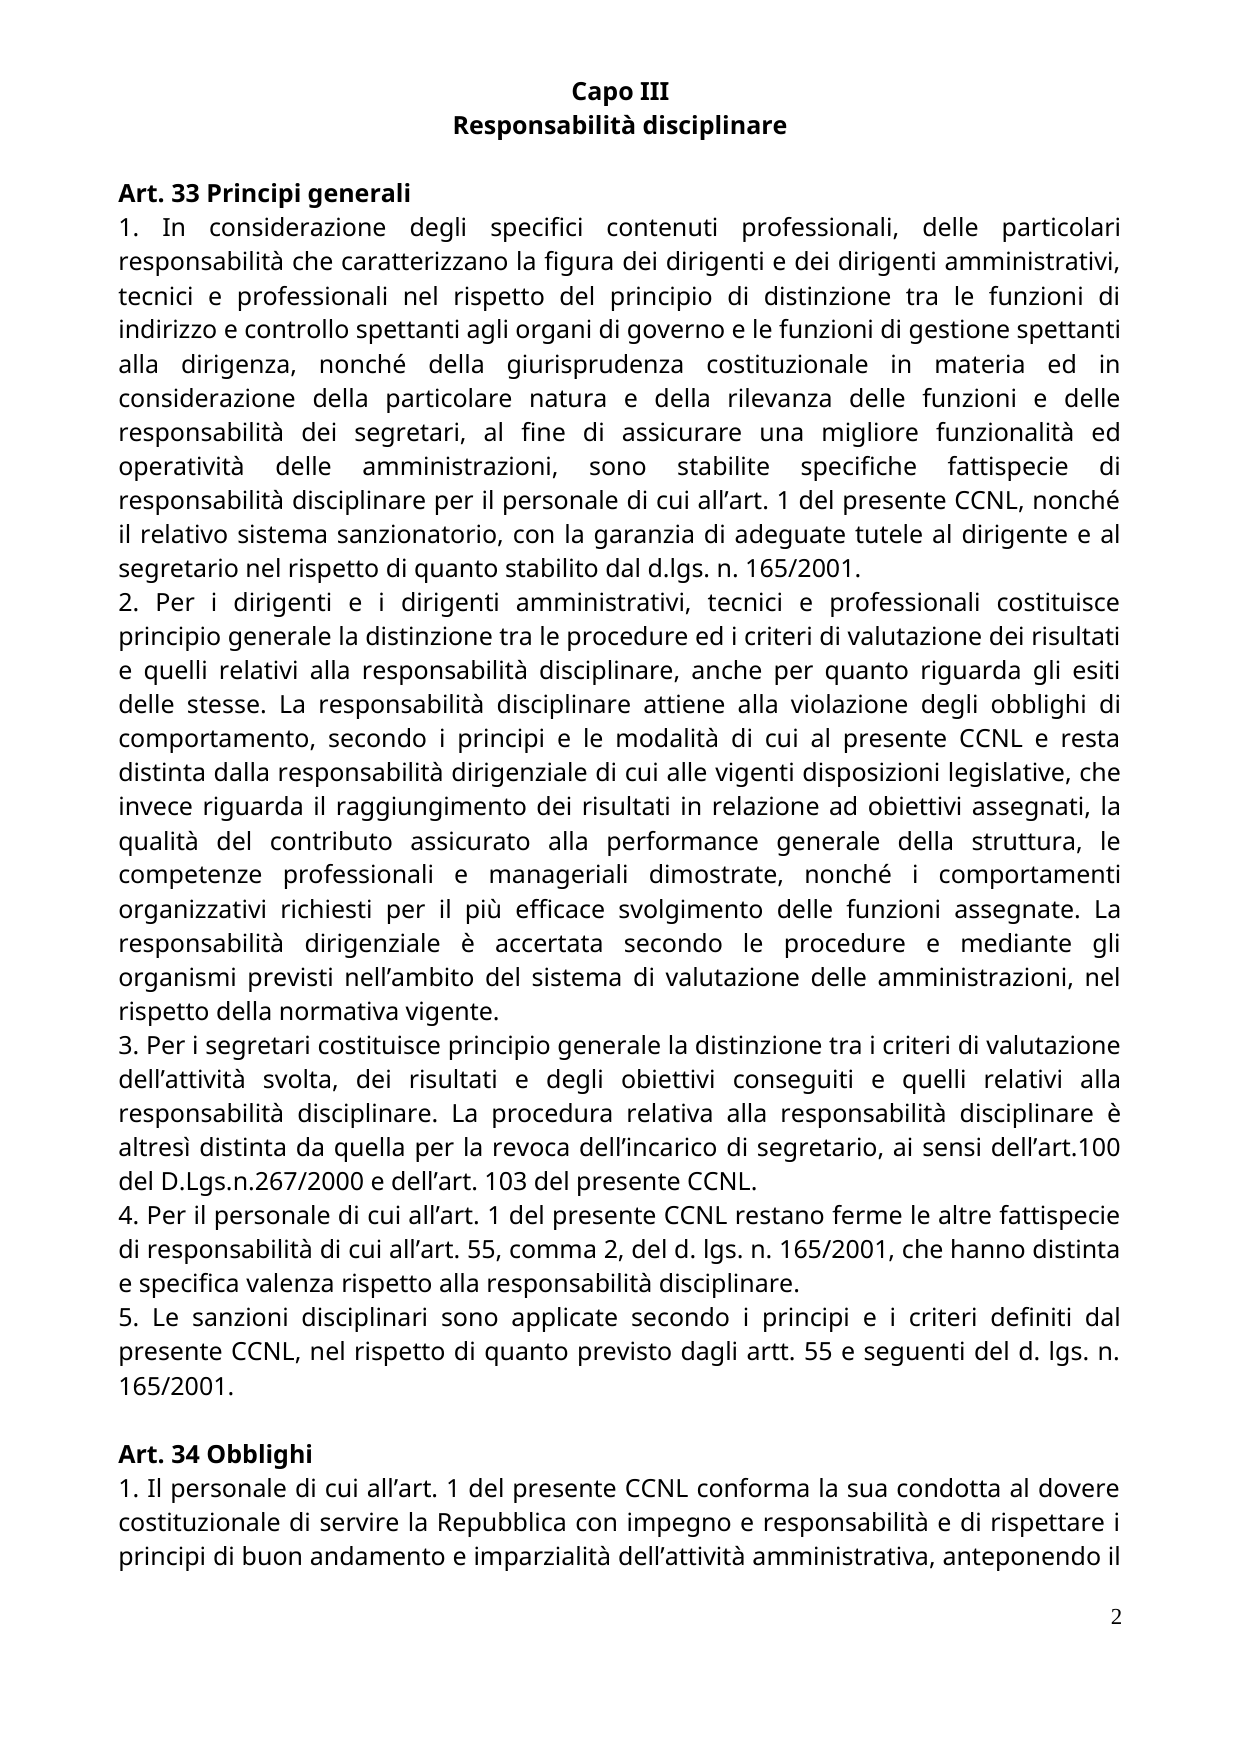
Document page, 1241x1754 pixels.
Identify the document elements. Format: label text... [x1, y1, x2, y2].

text 3. Per i segretari costituisce principio generale la distinzione tra i criteri di valutazione dell’attività svolta, dei risultati e degli obiettivi conseguiti e quelli relativi alla responsabilità disciplinare. La procedura relativa alla responsabilità disciplinare è altresì distinta da quella per la revoca dell’incarico di segretario, ai sensi dell’art.100 del D.Lgs.n.267/2000 e dell’art. 103 del presente CCNL. [118, 1027, 1122, 1198]
text 1. In considerazione degli specifici contenuti professionali, delle particolari responsabilità che caratterizzano la figura dei dirigenti e dei dirigenti amministrativi, tecnici e professionali nel rispetto del principio di distinzione tra le funzioni di indirizzo e controllo spettanti agli organi di governo e le funzioni di gestione spettanti alla dirigenza, nonché della giurisprudenza costituzionale in materia ed in considerazione della particolare natura e della rilevanza delle funzioni e delle responsabilità dei segretari, al fine di assicurare una migliore funzionalità ed operatività delle amministrazioni, sono stabilite specifiche fattispecie di responsabilità disciplinare per il personale di cui all’art. 1 del presente CCNL, nonché il relativo sistema sanzionatorio, con la garanzia di adeguate tutele al dirigente e al segretario nel rispetto di quanto stabilito dal d.lgs. n. 165/2001. [118, 210, 1122, 585]
text Art. 34 Obblighi [118, 1436, 1122, 1470]
text 1. Il personale di cui all’art. 1 del presente CCNL conforma la sua condotta al dovere costituzionale di servire la Repubblica con impegno e responsabilità e di rispettare i principi di buon andamento e imparzialità dell’attività amministrativa, anteponendo il [118, 1470, 1122, 1572]
text 2. Per i dirigenti e i dirigenti amministrativi, tecnici e professionali costituisce principio generale la distinzione tra le procedure ed i criteri di valutazione dei risultati e quelli relativi alla responsabilità disciplinare, anche per quanto riguarda gli esiti delle stesse. La responsabilità disciplinare attiene alla violazione degli obblighi di comportamento, secondo i principi e le modalità di cui al presente CCNL e resta distinta dalla responsabilità dirigenziale di cui alle vigenti disposizioni legislative, che invece riguarda il raggiungimento dei risultati in relazione ad obiettivi assegnati, la qualità del contributo assicurato alla performance generale della struttura, le competenze professionali e manageriali dimostrate, nonché i comportamenti organizzativi richiesti per il più efficace svolgimento delle funzioni assegnate. La responsabilità dirigenziale è accertata secondo le procedure e mediante gli organismi previsti nell’ambito del sistema di valutazione delle amministrazioni, nel rispetto della normativa vigente. [118, 585, 1122, 1027]
text Art. 33 Principi generali [118, 176, 1122, 210]
text 4. Per il personale di cui all’art. 1 del presente CCNL restano ferme le altre fattispecie di responsabilità di cui all’art. 55, comma 2, del d. lgs. n. 165/2001, che hanno distinta e specifica valenza rispetto alla responsabilità disciplinare. [118, 1198, 1122, 1300]
text Responsabilità disciplinare [118, 108, 1122, 142]
text 5. Le sanzioni disciplinari sono applicate secondo i principi e i criteri definiti dal presente CCNL, nel rispetto di quanto previsto dagli artt. 55 e seguenti del d. lgs. n. 165/2001. [118, 1300, 1122, 1402]
text Capo III [118, 74, 1122, 108]
